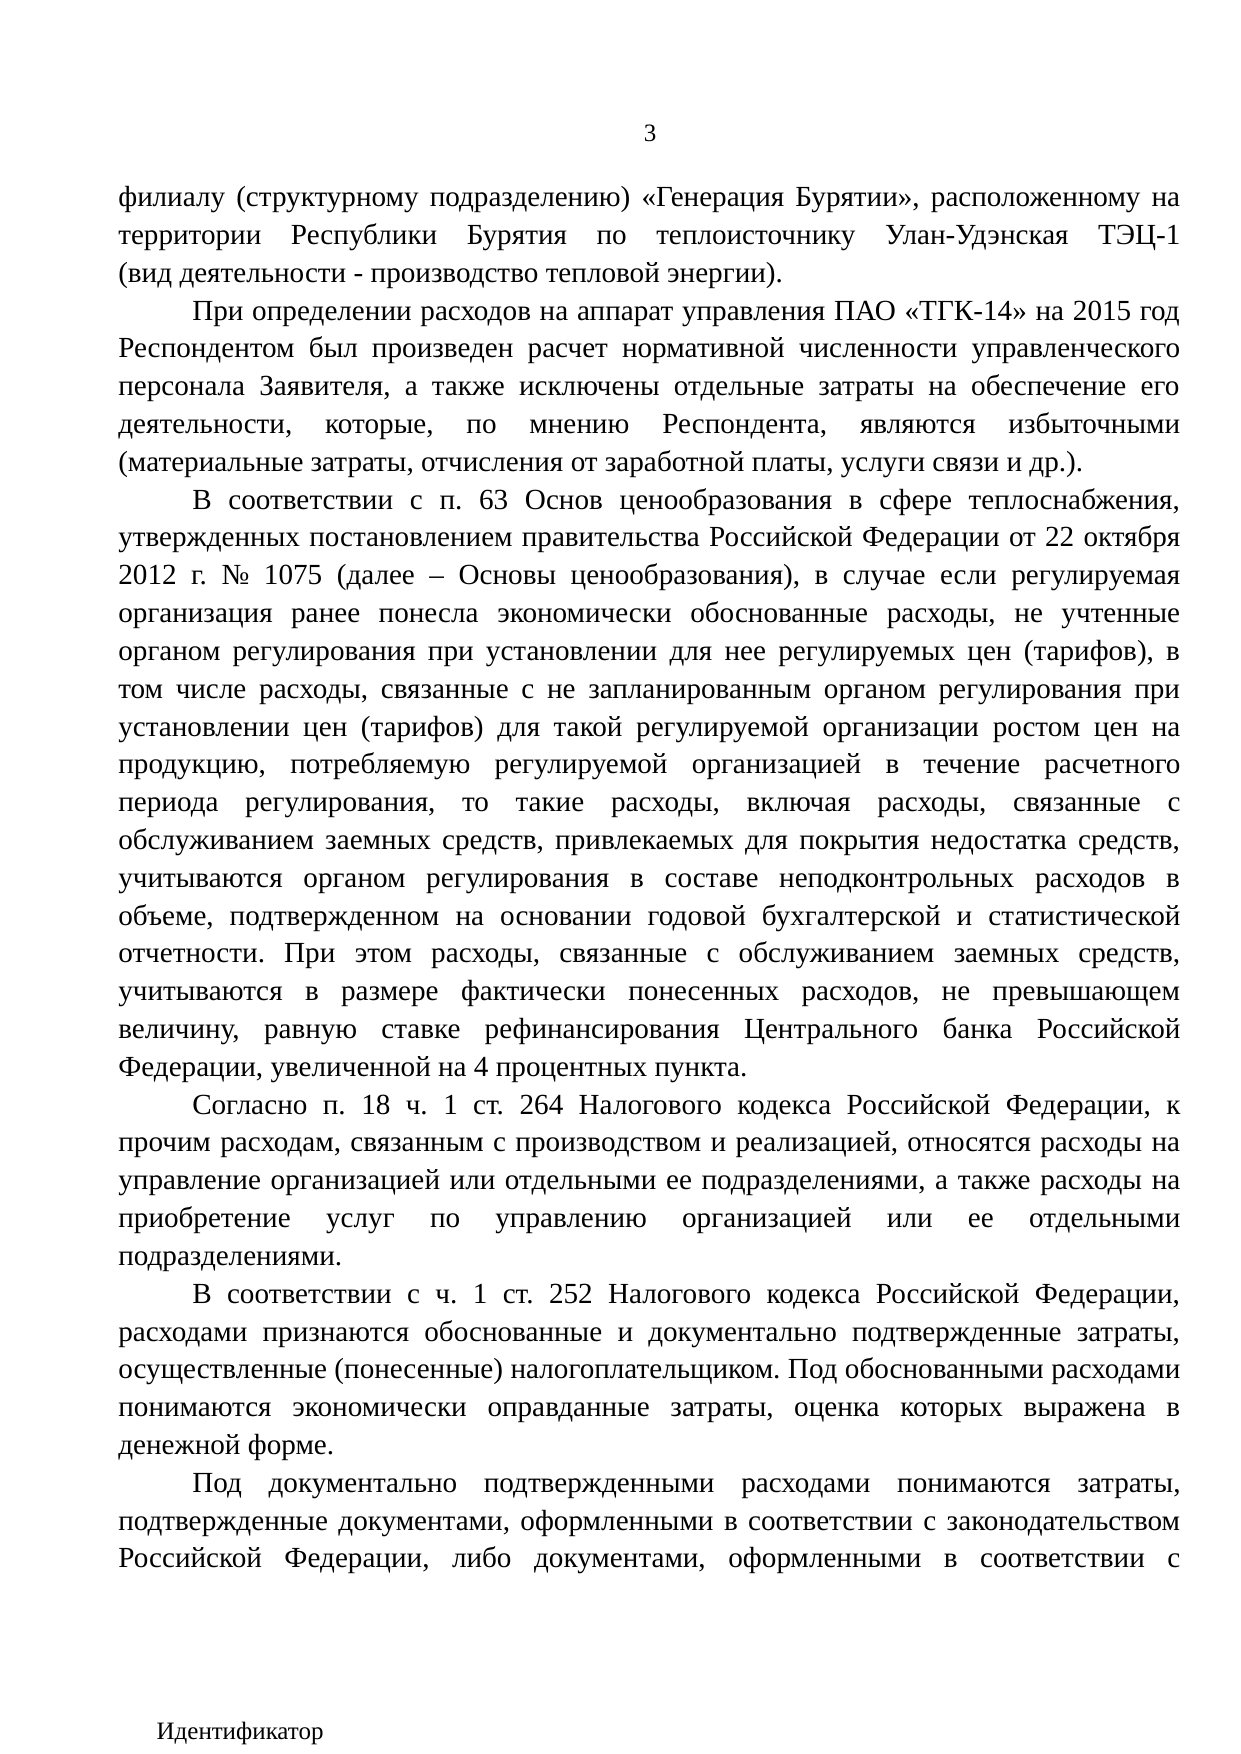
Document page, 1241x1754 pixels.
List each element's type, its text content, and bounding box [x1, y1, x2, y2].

text Согласно п. 18 ч. 1 ст. 264 Налогового кодекса Российской Федерации, к прочим расходам, связанным с производством и реализацией, относятся расходы на управление организацией или отдельными ее подразделениями, а также расходы на приобретение услуг по управлению организацией или ее отдельными подразделениями. [118, 1084, 1181, 1273]
text Под документально подтвержденными расходами понимаются затраты, подтвержденные документами, оформленными в соответствии с законодательством Российской Федерации, либо документами, оформленными в соответствии с [118, 1462, 1181, 1575]
text В соответствии с п. 63 Основ ценообразования в сфере теплоснабжения, утвержденных постановлением правительства Российской Федерации от 22 октября 2012 г. № 1075 (далее – Основы ценообразования), в случае если регулируемая организация ранее понесла экономически обоснованные расходы, не учтенные органом регулирования при установлении для нее регулируемых цен (тарифов), в том числе расходы, связанные с не запланированным органом регулирования при установлении цен (тарифов) для такой регулируемой организации ростом цен на продукцию, потребляемую регулируемой организацией в течение расчетного периода регулирования, то такие расходы, включая расходы, связанные с обслуживанием заемных средств, привлекаемых для покрытия недостатка средств, учитываются органом регулирования в составе неподконтрольных расходов в объеме, подтвержденном на основании годовой бухгалтерской и статистической отчетности. При этом расходы, связанные с обслуживанием заемных средств, учитываются в размере фактически понесенных расходов, не превышающем величину, равную ставке рефинансирования Центрального банка Российской Федерации, увеличенной на 4 процентных пункта. [118, 479, 1181, 1084]
text филиалу (структурному подразделению) «Генерация Бурятии», расположенному на территории Республики Бурятия по теплоисточнику Улан-Удэнская ТЭЦ-1 (вид деятельности - производство тепловой энергии). [118, 176, 1181, 290]
text В соответствии с ч. 1 ст. 252 Налогового кодекса Российской Федерации, расходами признаются обоснованные и документально подтвержденные затраты, осуществленные (понесенные) налогоплательщиком. Под обоснованными расходами понимаются экономически оправданные затраты, оценка которых выражена в денежной форме. [118, 1273, 1181, 1462]
text При определении расходов на аппарат управления ПАО «ТГК-14» на 2015 год Респондентом был произведен расчет нормативной численности управленческого персонала Заявителя, а также исключены отдельные затраты на обеспечение его деятельности, которые, по мнению Респондента, являются избыточными (материальные затраты, отчисления от заработной платы, услуги связи и др.). [118, 290, 1181, 479]
